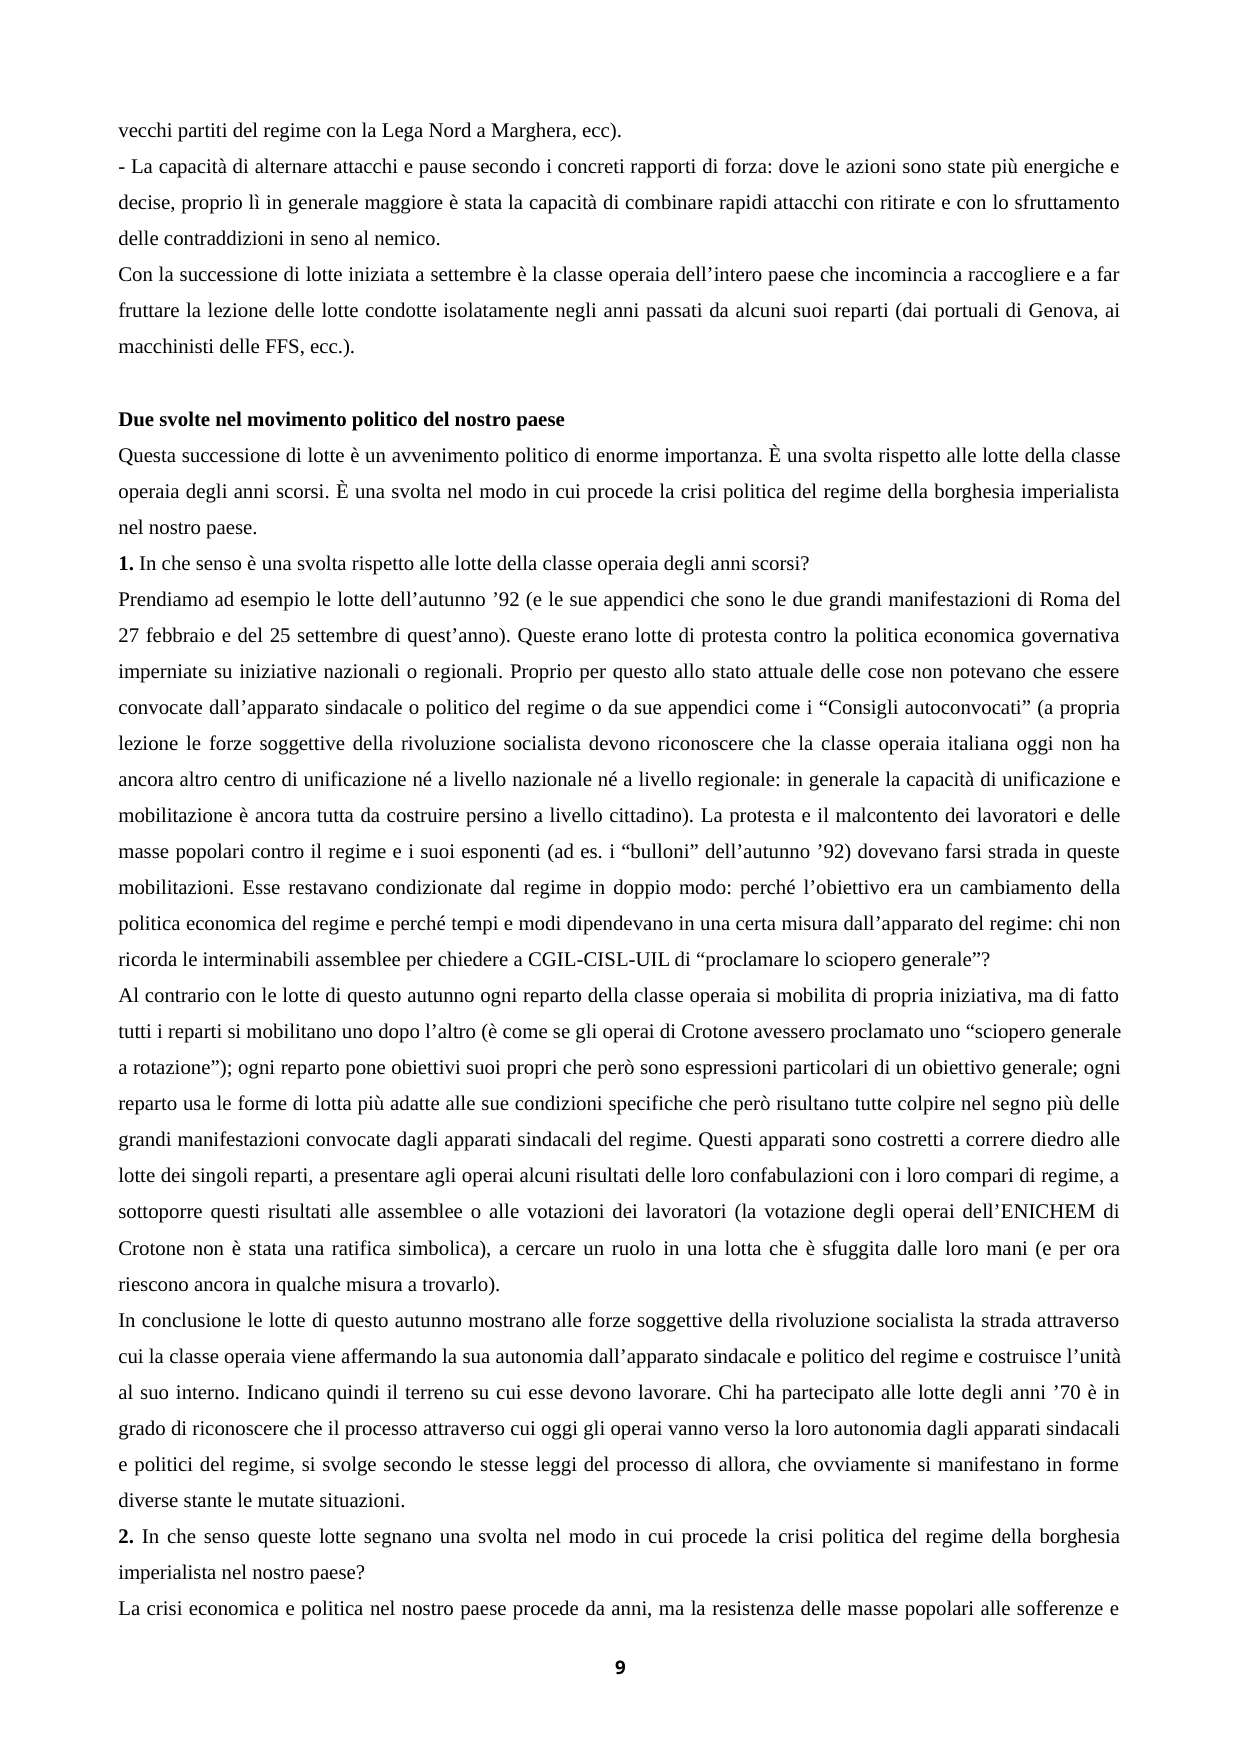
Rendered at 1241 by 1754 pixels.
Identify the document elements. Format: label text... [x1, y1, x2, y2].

text Due svolte nel movimento politico del nostro paese [118, 406, 1122, 431]
text Questa successione di lotte è un avvenimento politico di enorme importanza. È una svolta rispetto alle lotte della classe operaia degli anni scorsi. È una svolta nel modo in cui procede la crisi politica del regime della borghesia imperialista nel nostro paese. [118, 442, 1122, 539]
text Al contrario con le lotte di questo autunno ogni reparto della classe operaia si mobilita di propria iniziativa, ma di fatto tutti i reparti si mobilitano uno dopo l’altro (è come se gli operai di Crotone avessero proclamato uno “sciopero generale a rotazione”); ogni reparto pone obiettivi suoi propri che però sono espressioni particolari di un obiettivo generale; ogni reparto usa le forme di lotta più adatte alle sue condizioni specifiche che però risultano tutte colpire nel segno più delle grandi manifestazioni convocate dagli apparati sindacali del regime. Questi apparati sono costretti a correre diedro alle lotte dei singoli reparti, a presentare agli operai alcuni risultati delle loro confabulazioni con i loro compari di regime, a sottoporre questi risultati alle assemblee o alle votazioni dei lavoratori (la votazione degli operai dell’ENICHEM di Crotone non è stata una ratifica simbolica), a cercare un ruolo in una lotta che è sfuggita dalle loro mani (e per ora riescono ancora in qualche misura a trovarlo). [118, 983, 1122, 1296]
text In conclusione le lotte di questo autunno mostrano alle forze soggettive della rivoluzione socialista la strada attraverso cui la classe operaia viene affermando la sua autonomia dall’apparato sindacale e politico del regime e costruisce l’unità al suo interno. Indicano quindi il terreno su cui esse devono lavorare. Chi ha partecipato alle lotte degli anni ’70 è in grado di riconoscere che il processo attraverso cui oggi gli operai vanno verso la loro autonomia dagli apparati sindacali e politici del regime, si svolge secondo le stesse leggi del processo di allora, che ovviamente si manifestano in forme diverse stante le mutate situazioni. [118, 1307, 1122, 1512]
text 1. In che senso è una svolta rispetto alle lotte della classe operaia degli anni scorsi? [118, 551, 1122, 575]
text 2. In che senso queste lotte segnano una svolta nel modo in cui procede la crisi politica del regime della borghesia imperialista nel nostro paese? [118, 1524, 1122, 1584]
text Con la successione di lotte iniziata a settembre è la classe operaia dell’intero paese che incomincia a raccogliere e a far fruttare la lezione delle lotte condotte isolatamente negli anni passati da alcuni suoi reparti (dai portuali di Genova, ai macchinisti delle FFS, ecc.). [118, 262, 1122, 358]
text vecchi partiti del regime con la Lega Nord a Marghera, ecc). [118, 118, 1122, 142]
text Prendiamo ad esempio le lotte dell’autunno ’92 (e le sue appendici che sono le due grandi manifestazioni di Roma del 27 febbraio e del 25 settembre di quest’anno). Queste erano lotte di protesta contro la politica economica governativa imperniate su iniziative nazionali o regionali. Proprio per questo allo stato attuale delle cose non potevano che essere convocate dall’apparato sindacale o politico del regime o da sue appendici come i “Consigli autoconvocati” (a propria lezione le forze soggettive della rivoluzione socialista devono riconoscere che la classe operaia italiana oggi non ha ancora altro centro di unificazione né a livello nazionale né a livello regionale: in generale la capacità di unificazione e mobilitazione è ancora tutta da costruire persino a livello cittadino). La protesta e il malcontento dei lavoratori e delle masse popolari contro il regime e i suoi esponenti (ad es. i “bulloni” dell’autunno ’92) dovevano farsi strada in queste mobilitazioni. Esse restavano condizionate dal regime in doppio modo: perché l’obiettivo era un cambiamento della politica economica del regime e perché tempi e modi dipendevano in una certa misura dall’apparato del regime: chi non ricorda le interminabili assemblee per chiedere a CGIL-CISL-UIL di “proclamare lo sciopero generale”? [118, 587, 1122, 971]
text La crisi economica e politica nel nostro paese procede da anni, ma la resistenza delle masse popolari alle sofferenze e [118, 1596, 1122, 1620]
text - La capacità di alternare attacchi e pause secondo i concreti rapporti di forza: dove le azioni sono state più energiche e decise, proprio lì in generale maggiore è stata la capacità di combinare rapidi attacchi con ritirate e con lo sfruttamento delle contraddizioni in seno al nemico. [118, 154, 1122, 250]
